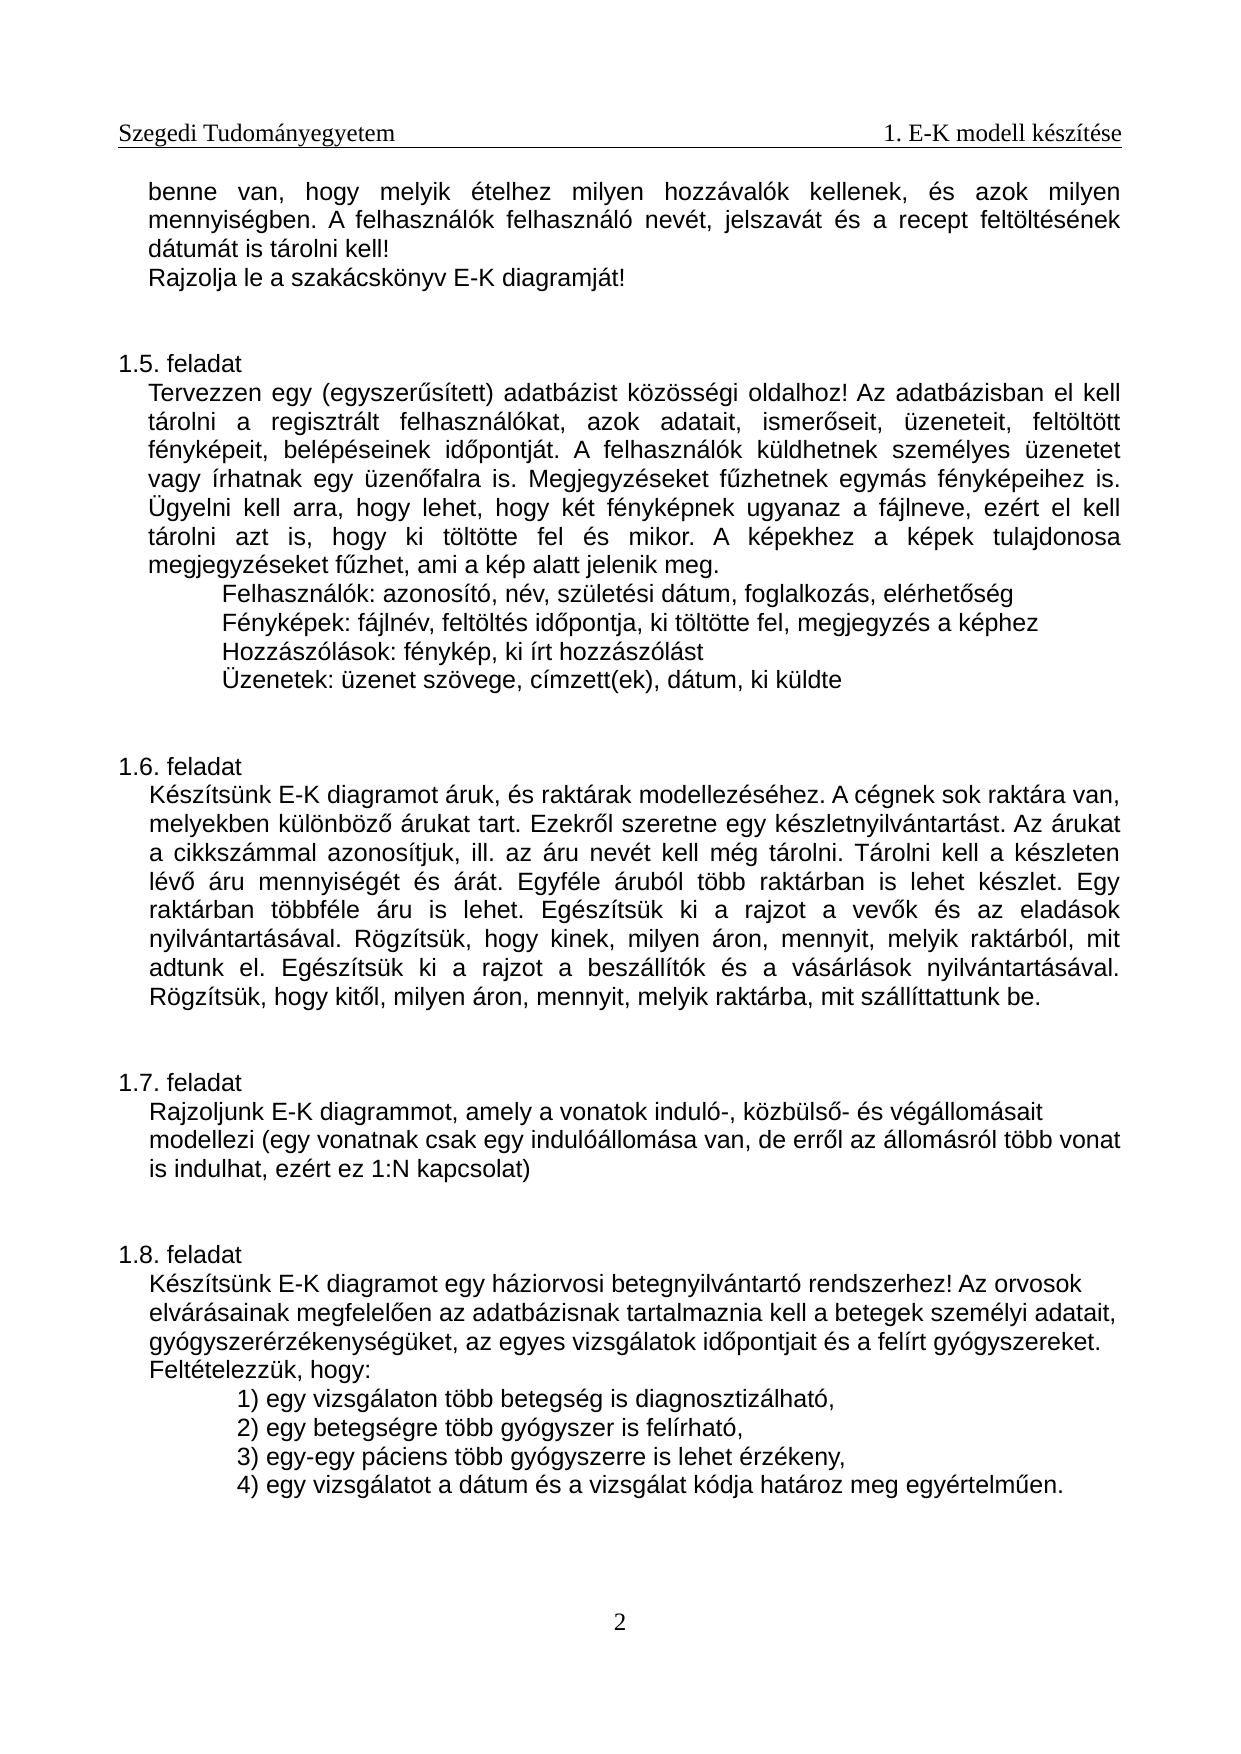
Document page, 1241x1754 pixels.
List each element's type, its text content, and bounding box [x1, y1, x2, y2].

text 4) egy vizsgálatot a dátum és a vizsgálat kódja határoz meg egyértelműen. [237, 1470, 1122, 1499]
text Rajzolja le a szakácskönyv E-K diagramját! [148, 263, 1122, 291]
text 3) egy-egy páciens több gyógyszerre is lehet érzékeny, [237, 1441, 1122, 1470]
text 1.6. feladat [118, 751, 1122, 780]
text Rajzoljunk E-K diagrammot, amely a vonatok induló-, közbülső- és végállomásait modellezi (egy vonatnak csak egy indulóállomása van, de erről az állomásról több vonat is indulhat, ezért ez 1:N kapcsolat) [149, 1096, 1122, 1183]
text Tervezzen egy (egyszerűsített) adatbázist közösségi oldalhoz! Az adatbázisban el kell tárolni a regisztrált felhasználókat, azok adatait, ismerőseit, üzeneteit, feltöltött fényképeit, belépéseinek időpontját. A felhasználók küldhetnek személyes üzenetet vagy írhatnak egy üzenőfalra is. Megjegyzéseket fűzhetnek egymás fényképeihez is. Ügyelni kell arra, hogy lehet, hogy két fényképnek ugyanaz a fájlneve, ezért el kell tárolni azt is, hogy ki töltötte fel és mikor. A képekhez a képek tulajdonosa megjegyzéseket fűzhet, ami a kép alatt jelenik meg. [148, 378, 1122, 579]
text 1.5. feladat [118, 349, 1122, 378]
text Fényképek: fájlnév, feltöltés időpontja, ki töltötte fel, megjegyzés a képhez [148, 608, 1122, 636]
text 1.7. feladat [118, 1068, 1122, 1096]
text 1) egy vizsgálaton több betegség is diagnosztizálható, [237, 1384, 1122, 1413]
text Készítsünk E-K diagramot áruk, és raktárak modellezéséhez. A cégnek sok raktára van, melyekben különböző árukat tart. Ezekről szeretne egy készletnyilvántartást. Az árukat a cikkszámmal azonosítjuk, ill. az áru nevét kell még tárolni. Tárolni kell a készleten lévő áru mennyiségét és árát. Egyféle áruból több raktárban is lehet készlet. Egy raktárban többféle áru is lehet. Egészítsük ki a rajzot a vevők és az eladások nyilvántartásával. Rögzítsük, hogy kinek, milyen áron, mennyit, melyik raktárból, mit adtunk el. Egészítsük ki a rajzot a beszállítók és a vásárlások nyilvántartásával. Rögzítsük, hogy kitől, milyen áron, mennyit, melyik raktárba, mit szállíttattunk be. [149, 780, 1122, 1010]
text Készítsünk E-K diagramot egy háziorvosi betegnyilvántartó rendszerhez! Az orvosok elvárásainak megfelelően az adatbázisnak tartalmaznia kell a betegek személyi adatait, gyógyszerérzékenységüket, az egyes vizsgálatok időpontjait és a felírt gyógyszereket. Feltételezzük, hogy: [149, 1269, 1122, 1384]
text Felhasználók: azonosító, név, születési dátum, foglalkozás, elérhetőség [148, 579, 1122, 608]
text 2) egy betegségre több gyógyszer is felírható, [237, 1413, 1122, 1441]
text Hozzászólások: fénykép, ki írt hozzászólást [148, 636, 1122, 665]
text Üzenetek: üzenet szövege, címzett(ek), dátum, ki küldte [148, 665, 1122, 694]
text 1.8. feladat [118, 1240, 1122, 1269]
text benne van, hogy melyik ételhez milyen hozzávalók kellenek, és azok milyen mennyiségben. A felhasználók felhasználó nevét, jelszavát és a recept feltöltésének dátumát is tárolni kell! [148, 176, 1122, 263]
